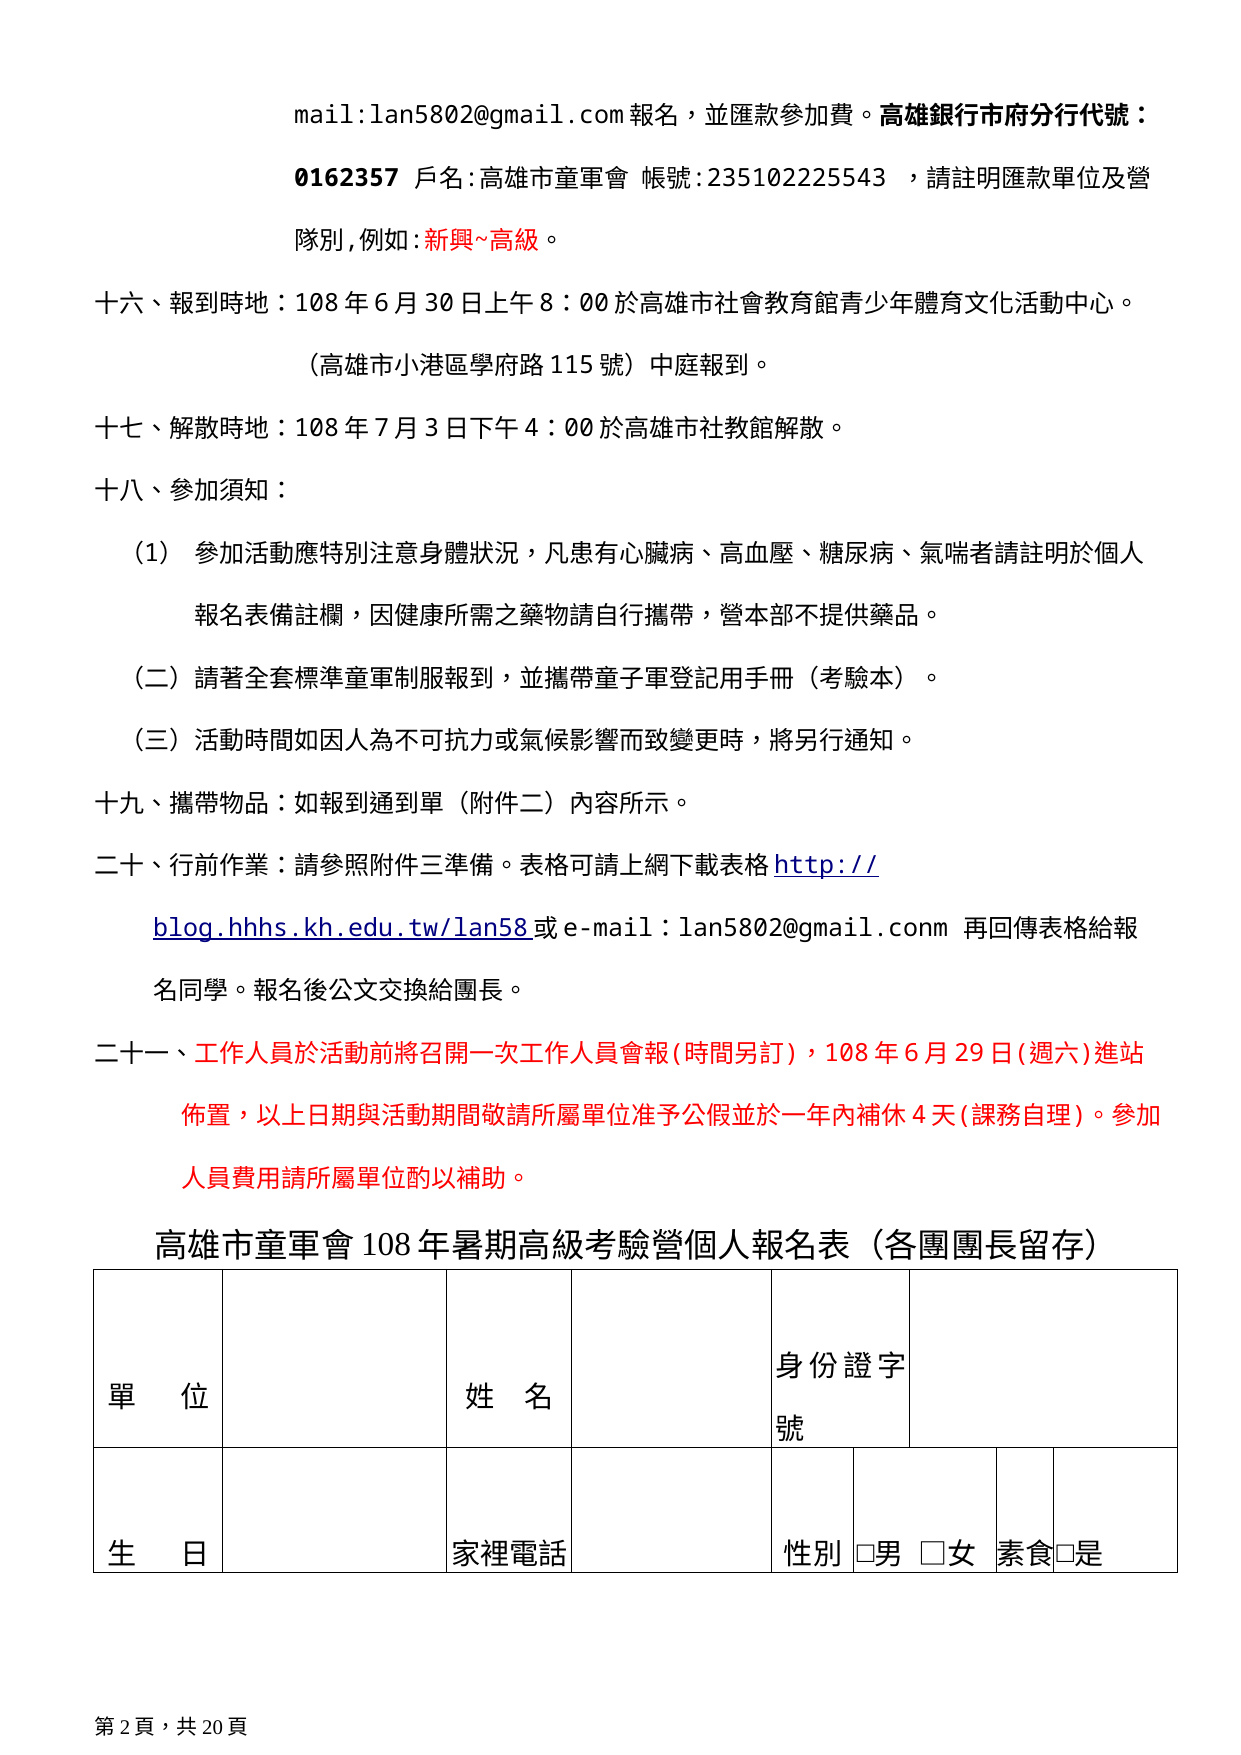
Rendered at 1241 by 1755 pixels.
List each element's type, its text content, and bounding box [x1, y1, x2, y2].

table_cell 生 日 [94, 1448, 222, 1572]
text （二）請著全套標準童軍制服報到，並攜帶童子軍登記用手冊（考驗本）。 [94, 635, 1162, 697]
table_header 高雄市童軍會108年暑期高級考驗營個人報名表（各團團長留存） [94, 1197, 1177, 1269]
table_cell 素食 [997, 1448, 1053, 1572]
text mail:lan5802@gmail.com報名，並匯款參加費。高雄銀行市府分行代號：0162357 戶名:高雄市童軍會 帳號:235102225543 ，請註明匯款單位及營隊別,例如:新興~高級。 [94, 72, 1162, 260]
table_cell □是 [1054, 1448, 1177, 1572]
table_cell □男 □女 [854, 1448, 996, 1572]
table_cell [572, 1448, 771, 1572]
text 十八、參加須知： [94, 447, 1162, 510]
table_cell [572, 1270, 771, 1447]
text 二十、行前作業：請參照附件三準備。表格可請上網下載表格http://blog.hhhs.kh.edu.tw/lan58或e-mail：lan5802@gmail.conm 再回傳表格給報名同學。報名後公文交換給團長。 [94, 822, 1162, 1010]
table_cell 家裡電話 [447, 1448, 571, 1572]
text 十七、解散時地：108年7月3日下午4：00於高雄市社教館解散。 [94, 385, 1162, 447]
table_cell 性別 [772, 1448, 853, 1572]
table_cell 身份證字號 [772, 1270, 909, 1447]
table_cell [910, 1270, 1177, 1447]
table_cell [223, 1270, 446, 1447]
text 十六、報到時地：108年6月30日上午8：00於高雄市社會教育館青少年體育文化活動中心。（高雄市小港區學府路115號）中庭報到。 [94, 260, 1162, 385]
table_cell 姓 名 [447, 1270, 571, 1447]
list 參加活動應特別注意身體狀況，凡患有心臟病、高血壓、糖尿病、氣喘者請註明於個人報名表備註欄，因健康所需之藥物請自行攜帶，營本部不提供藥品。 [119, 510, 1162, 635]
table_cell [223, 1448, 446, 1572]
table_cell 單 位 [94, 1270, 222, 1447]
text （三）活動時間如因人為不可抗力或氣候影響而致變更時，將另行通知。 [94, 697, 1162, 760]
text 十九、攜帶物品：如報到通到單（附件二）內容所示。 [94, 760, 1162, 822]
text 二十一、工作人員於活動前將召開一次工作人員會報(時間另訂)，108年6月29日(週六)進站佈置，以上日期與活動期間敬請所屬單位准予公假並於一年內補休4天(課務自理)。參加人員費用請所屬單位酌以補助。 [94, 1010, 1162, 1197]
